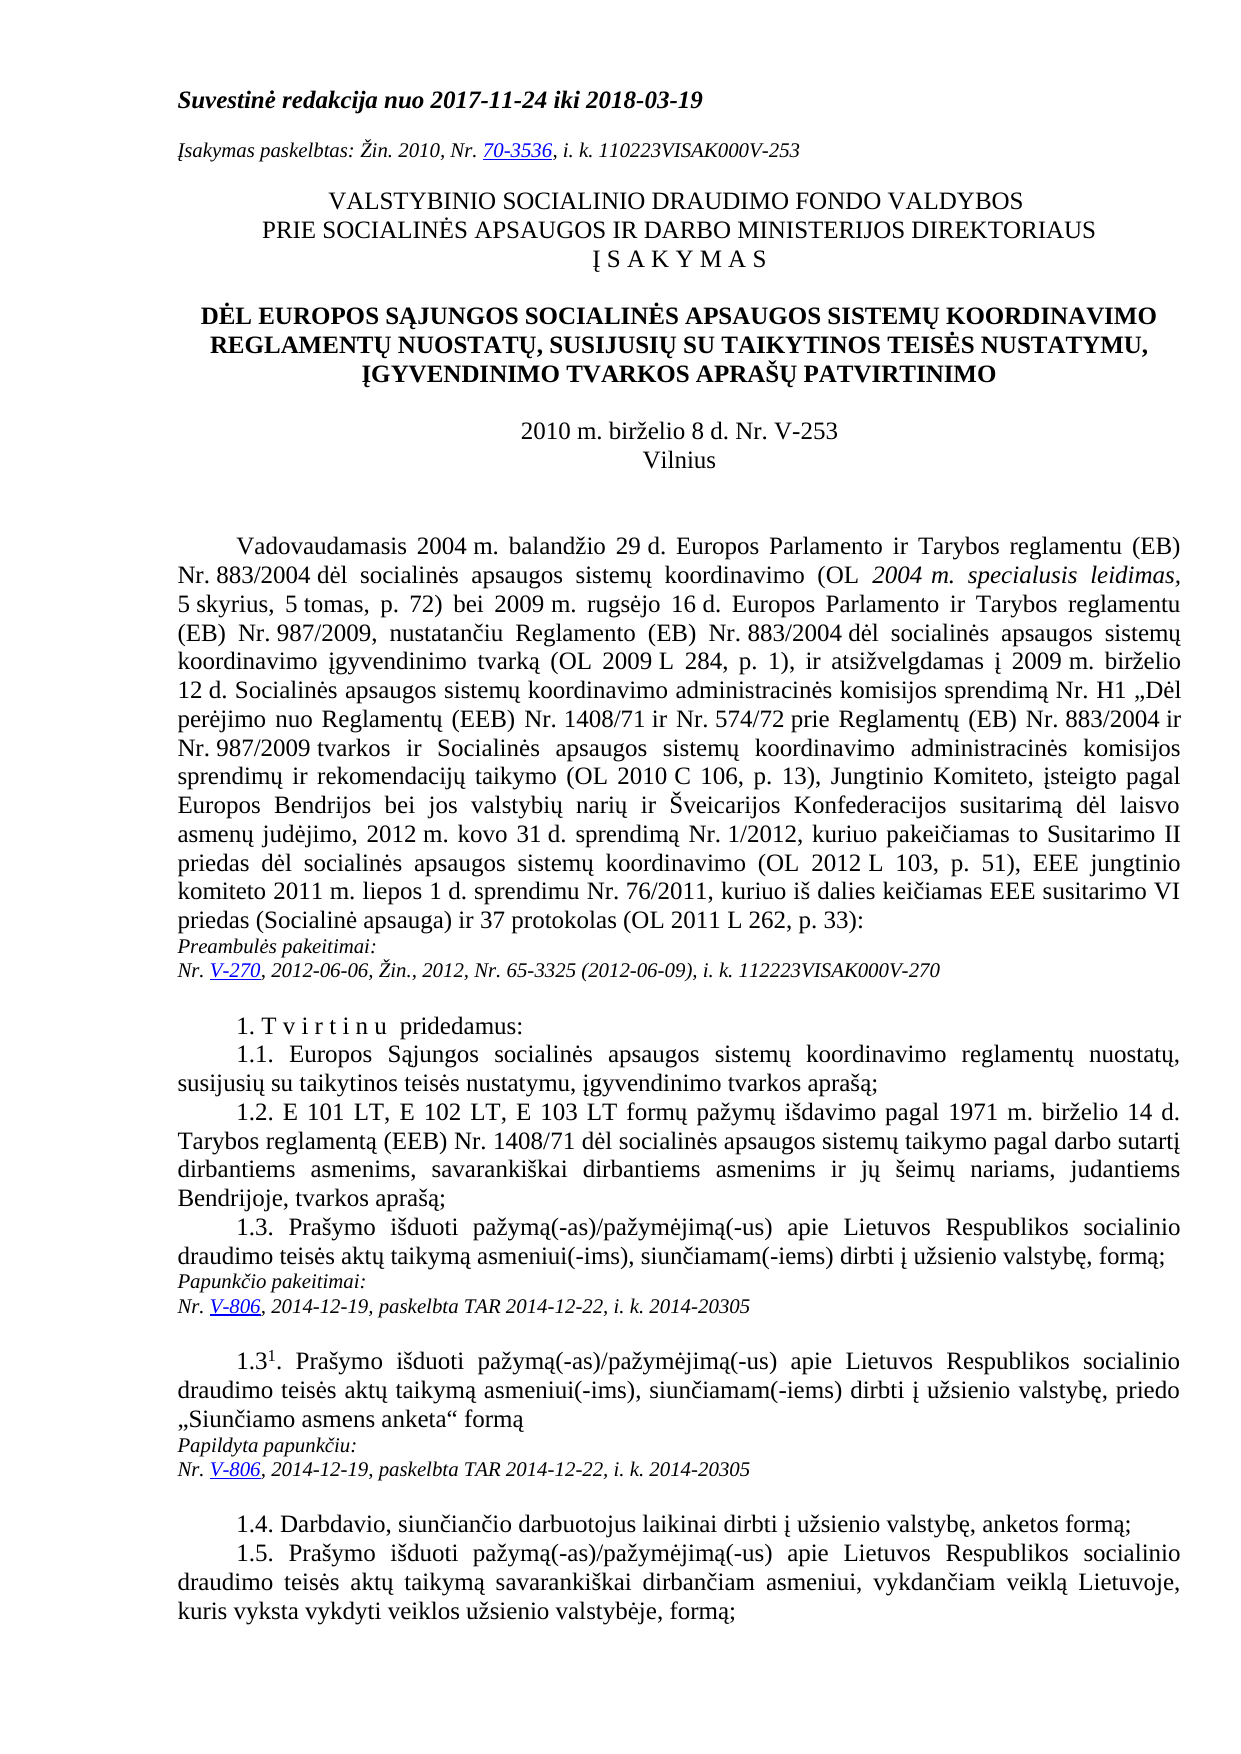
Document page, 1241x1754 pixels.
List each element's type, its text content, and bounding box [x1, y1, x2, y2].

text Papildyta papunkčiu: [177, 1433, 1181, 1457]
text 1. Tvirtinu pridedamus: [177, 1011, 1181, 1039]
text Nr. V-270, 2012-06-06, Žin., 2012, Nr. 65-3325 (2012-06-09), i. k. 112223VISAK000V-270 [177, 958, 1181, 982]
text Papunkčio pakeitimai: [177, 1269, 1181, 1293]
text Vadovaudamasis 2004 m. balandžio 29 d. Europos Parlamento ir Tarybos reglamentu (EB) Nr. 883/2004 dėl socialinės apsaugos sistemų koordinavimo (OL 2004 m. specialusis leidimas, 5 skyrius, 5 tomas, p. 72) bei 2009 m. rugsėjo 16 d. Europos Parlamento ir Tarybos reglamentu (EB) Nr. 987/2009, nustatančiu Reglamento (EB) Nr. 883/2004 dėl socialinės apsaugos sistemų koordinavimo įgyvendinimo tvarką (OL 2009 L 284, p. 1), ir atsižvelgdamas į 2009 m. birželio 12 d. Socialinės apsaugos sistemų koordinavimo administracinės komisijos sprendimą Nr. H1 „Dėl perėjimo nuo Reglamentų (EEB) Nr. 1408/71 ir Nr. 574/72 prie Reglamentų (EB) Nr. 883/2004 ir Nr. 987/2009 tvarkos ir Socialinės apsaugos sistemų koordinavimo administracinės komisijos sprendimų ir rekomendacijų taikymo (OL 2010 C 106, p. 13), Jungtinio Komiteto, įsteigto pagal Europos Bendrijos bei jos valstybių narių ir Šveicarijos Konfederacijos susitarimą dėl laisvo asmenų judėjimo, 2012 m. kovo 31 d. sprendimą Nr. 1/2012, kuriuo pakeičiamas to Susitarimo II priedas dėl socialinės apsaugos sistemų koordinavimo (OL 2012 L 103, p. 51), EEE jungtinio komiteto 2011 m. liepos 1 d. sprendimu Nr. 76/2011, kuriuo iš dalies keičiamas EEE susitarimo VI priedas (Socialinė apsauga) ir 37 protokolas (OL 2011 L 262, p. 33): [177, 531, 1181, 934]
text Preambulės pakeitimai: [177, 934, 1181, 958]
text Nr. V-806, 2014-12-19, paskelbta TAR 2014-12-22, i. k. 2014-20305 [177, 1293, 1181, 1318]
text DėL EUROPOS SĄJUNGOS SOCIALINĖS APSAUGOS SISTEMŲ KOORDINAVIMO REGLAMENTŲ NUOSTATŲ, SUSIJUSIŲ SU TAIKYTINOS TEISĖS NUSTATYMU, ĮGYVENDINIMO TVARKOS APRAŠų patvirtinimo [177, 301, 1181, 388]
text 1.31. Prašymo išduoti pažymą(-as)/pažymėjimą(-us) apie Lietuvos Respublikos socialinio draudimo teisės aktų taikymą asmeniui(-ims), siunčiamam(-iems) dirbti į užsienio valstybę, priedo „Siunčiamo asmens anketa“ formą [177, 1346, 1181, 1433]
text 1.5. Prašymo išduoti pažymą(-as)/pažymėjimą(-us) apie Lietuvos Respublikos socialinio draudimo teisės aktų taikymą savarankiškai dirbančiam asmeniui, vykdančiam veiklą Lietuvoje, kuris vyksta vykdyti veiklos užsienio valstybėje, formą; [177, 1538, 1181, 1624]
text Vilnius [177, 445, 1181, 474]
text Valstybinio socialinio draudimo fondo valdybos [177, 186, 1181, 215]
text ĮSAKYMAS [177, 244, 1181, 273]
text Suvestinė redakcija nuo 2017-11-24 iki 2018-03-19 [177, 85, 1181, 114]
text 1.4. Darbdavio, siunčiančio darbuotojus laikinai dirbti į užsienio valstybę, anketos formą; [177, 1509, 1181, 1538]
text 1.3. Prašymo išduoti pažymą(-as)/pažymėjimą(-us) apie Lietuvos Respublikos socialinio draudimo teisės aktų taikymą asmeniui(-ims), siunčiamam(-iems) dirbti į užsienio valstybę, formą; [177, 1212, 1181, 1269]
text Įsakymas paskelbtas: Žin. 2010, Nr. 70-3536, i. k. 110223VISAK000V-253 [177, 138, 1181, 162]
text Nr. V-806, 2014-12-19, paskelbta TAR 2014-12-22, i. k. 2014-20305 [177, 1457, 1181, 1481]
text 2010 m. birželio 8 d. Nr. V-253 [177, 416, 1181, 445]
text 1.2. E 101 LT, E 102 LT, E 103 LT formų pažymų išdavimo pagal 1971 m. birželio 14 d. Tarybos reglamentą (EEB) Nr. 1408/71 dėl socialinės apsaugos sistemų taikymo pagal darbo sutartį dirbantiems asmenims, savarankiškai dirbantiems asmenims ir jų šeimų nariams, judantiems Bendrijoje, tvarkos aprašą; [177, 1097, 1181, 1212]
text 1.1. Europos Sąjungos socialinės apsaugos sistemų koordinavimo reglamentų nuostatų, susijusių su taikytinos teisės nustatymu, įgyvendinimo tvarkos aprašą; [177, 1039, 1181, 1097]
text prie Socialinės apsaugos ir darbo ministerijos DirektoriAus [177, 215, 1181, 244]
